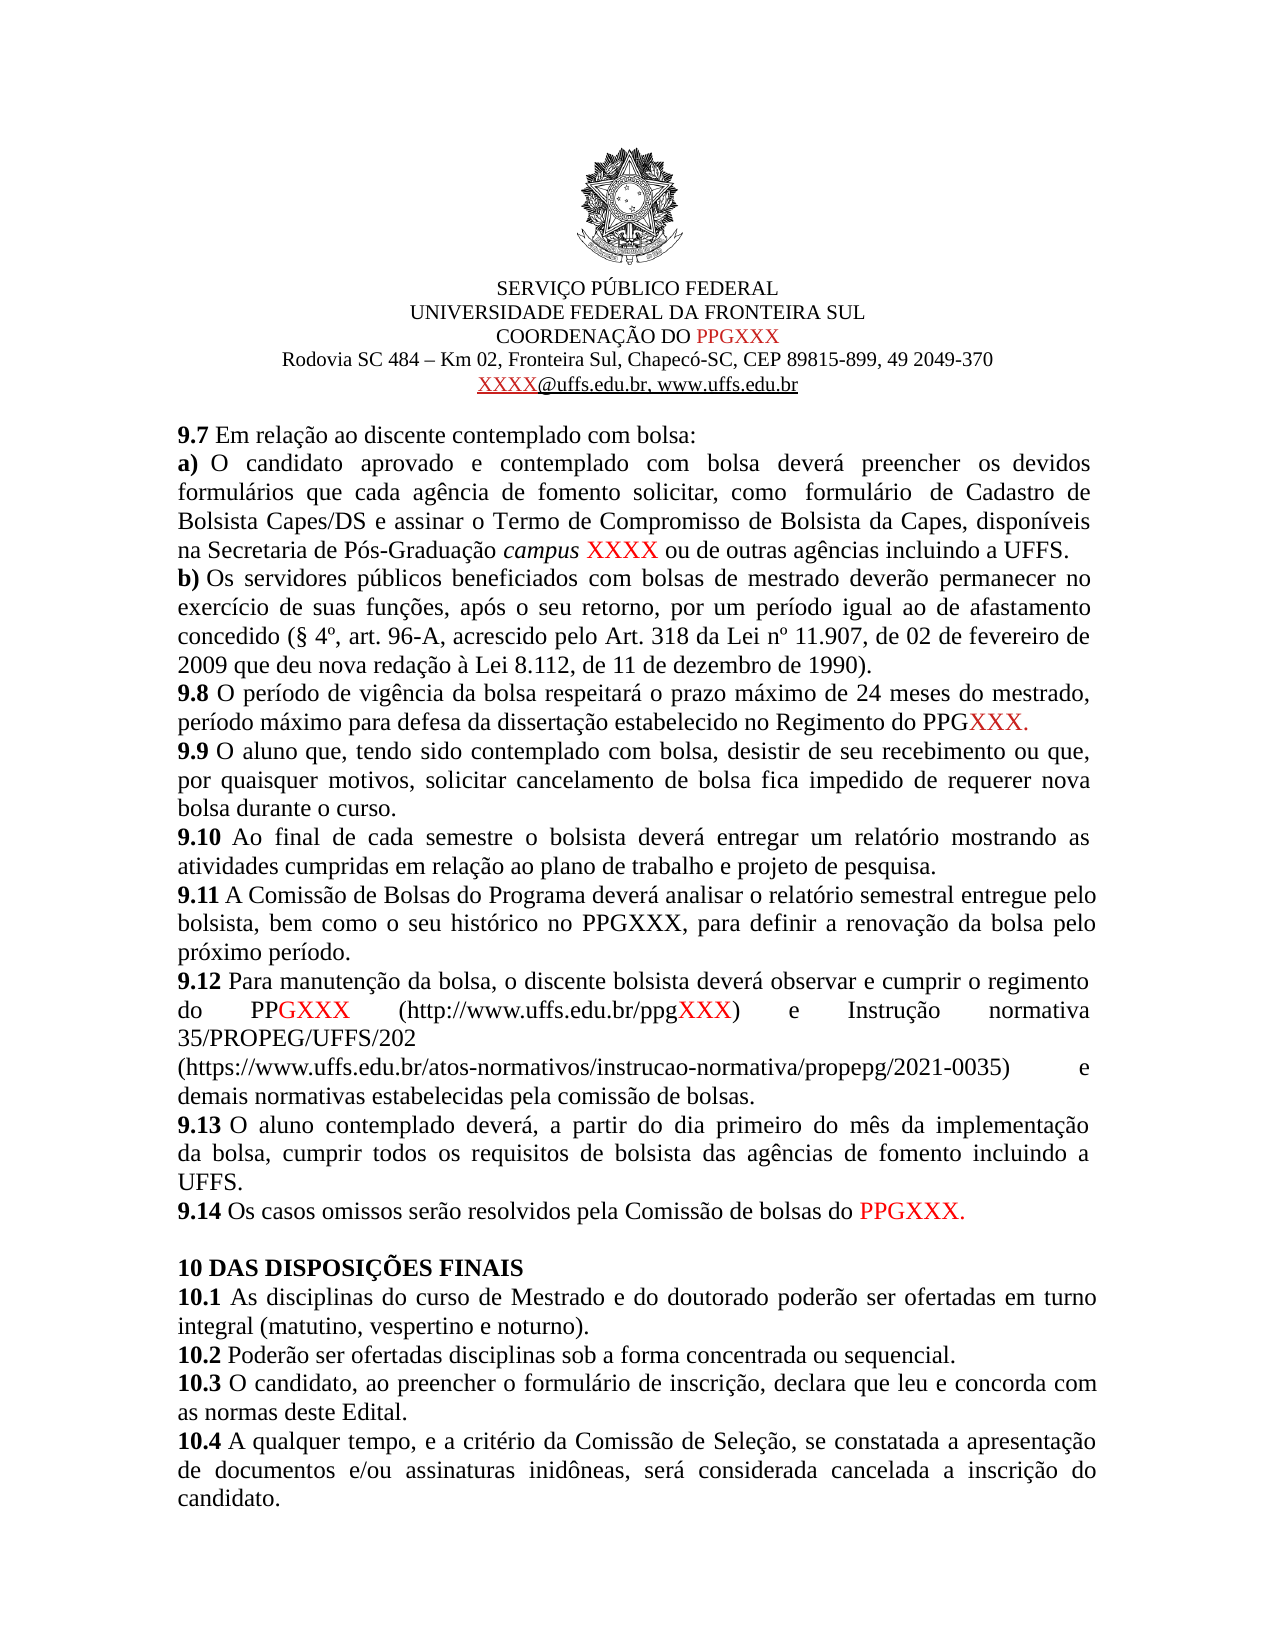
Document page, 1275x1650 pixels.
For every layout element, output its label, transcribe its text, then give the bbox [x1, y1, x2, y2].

text 9.14 Os casos omissos serão resolvidos pela Comissão de bolsas do PPGXXX. [177, 1196, 1090, 1225]
text 10.1 As disciplinas do curso de Mestrado e do doutorado poderão ser ofertadas em turno integral (matutino, vespertino e noturno). [177, 1282, 1098, 1340]
text 9.9 O aluno que, tendo sido contemplado com bolsa, desistir de seu recebimento ou que, por quaisquer motivos, solicitar cancelamento de bolsa fica impedido de requerer nova bolsa durante o curso. [177, 736, 1091, 822]
text b) Os servidores públicos beneficiados com bolsas de mestrado deverão permanecer no exercício de suas funções, após o seu retorno, por um período igual ao de afastamento concedido (§ 4º, art. 96-A, acrescido pelo Art. 318 da Lei nº 11.907, de 02 de fevereiro de 2009 que deu nova redação à Lei 8.112, de 11 de dezembro de 1990). [177, 563, 1091, 678]
text 10.3 O candidato, ao preencher o formulário de inscrição, declara que leu e concorda com as normas deste Edital. [177, 1368, 1098, 1426]
text 10.2 Poderão ser ofertadas disciplinas sob a forma concentrada ou sequencial. [177, 1340, 1098, 1368]
text a) O candidato aprovado e contemplado com bolsa deverá preencher os devidos formulários que cada agência de fomento solicitar, como formulário de Cadastro de Bolsista Capes/DS e assinar o Termo de Compromisso de Bolsista da Capes, disponíveis na Secretaria de Pós-Graduação campus XXXX ou de outras agências incluindo a UFFS. [177, 448, 1091, 563]
text 9.7 Em relação ao discente contemplado com bolsa: [177, 420, 1091, 448]
text 9.11 A Comissão de Bolsas do Programa deverá analisar o relatório semestral entregue pelo bolsista, bem como o seu histórico no PPGXXX, para definir a renovação da bolsa pelo próximo período. [177, 880, 1098, 966]
text 10 DAS DISPOSIÇÕES FINAIS [177, 1253, 1098, 1282]
text 9.12 Para manutenção da bolsa, o discente bolsista deverá observar e cumprir o regimento do PPGXXX (http://www.uffs.edu.br/ppgXXX) e Instrução normativa 35/PROPEG/UFFS/202 (https://www.uffs.edu.br/atos-normativos/instrucao-normativa/propepg/2021-0035) e demais normativas estabelecidas pela comissão de bolsas. [177, 966, 1090, 1110]
text 9.13 O aluno contemplado deverá, a partir do dia primeiro do mês da implementação da bolsa, cumprir todos os requisitos de bolsista das agências de fomento incluindo a UFFS. [177, 1110, 1090, 1196]
text 9.8 O período de vigência da bolsa respeitará o prazo máximo de 24 meses do mestrado, período máximo para defesa da dissertação estabelecido no Regimento do PPGXXX. [177, 678, 1091, 736]
text 9.10 Ao final de cada semestre o bolsista deverá entregar um relatório mostrando as atividades cumpridas em relação ao plano de trabalho e projeto de pesquisa. [177, 822, 1091, 880]
text 10.4 A qualquer tempo, e a critério da Comissão de Seleção, se constatada a apresentação de documentos e/ou assinaturas inidôneas, será considerada cancelada a inscrição do candidato. [177, 1426, 1098, 1512]
